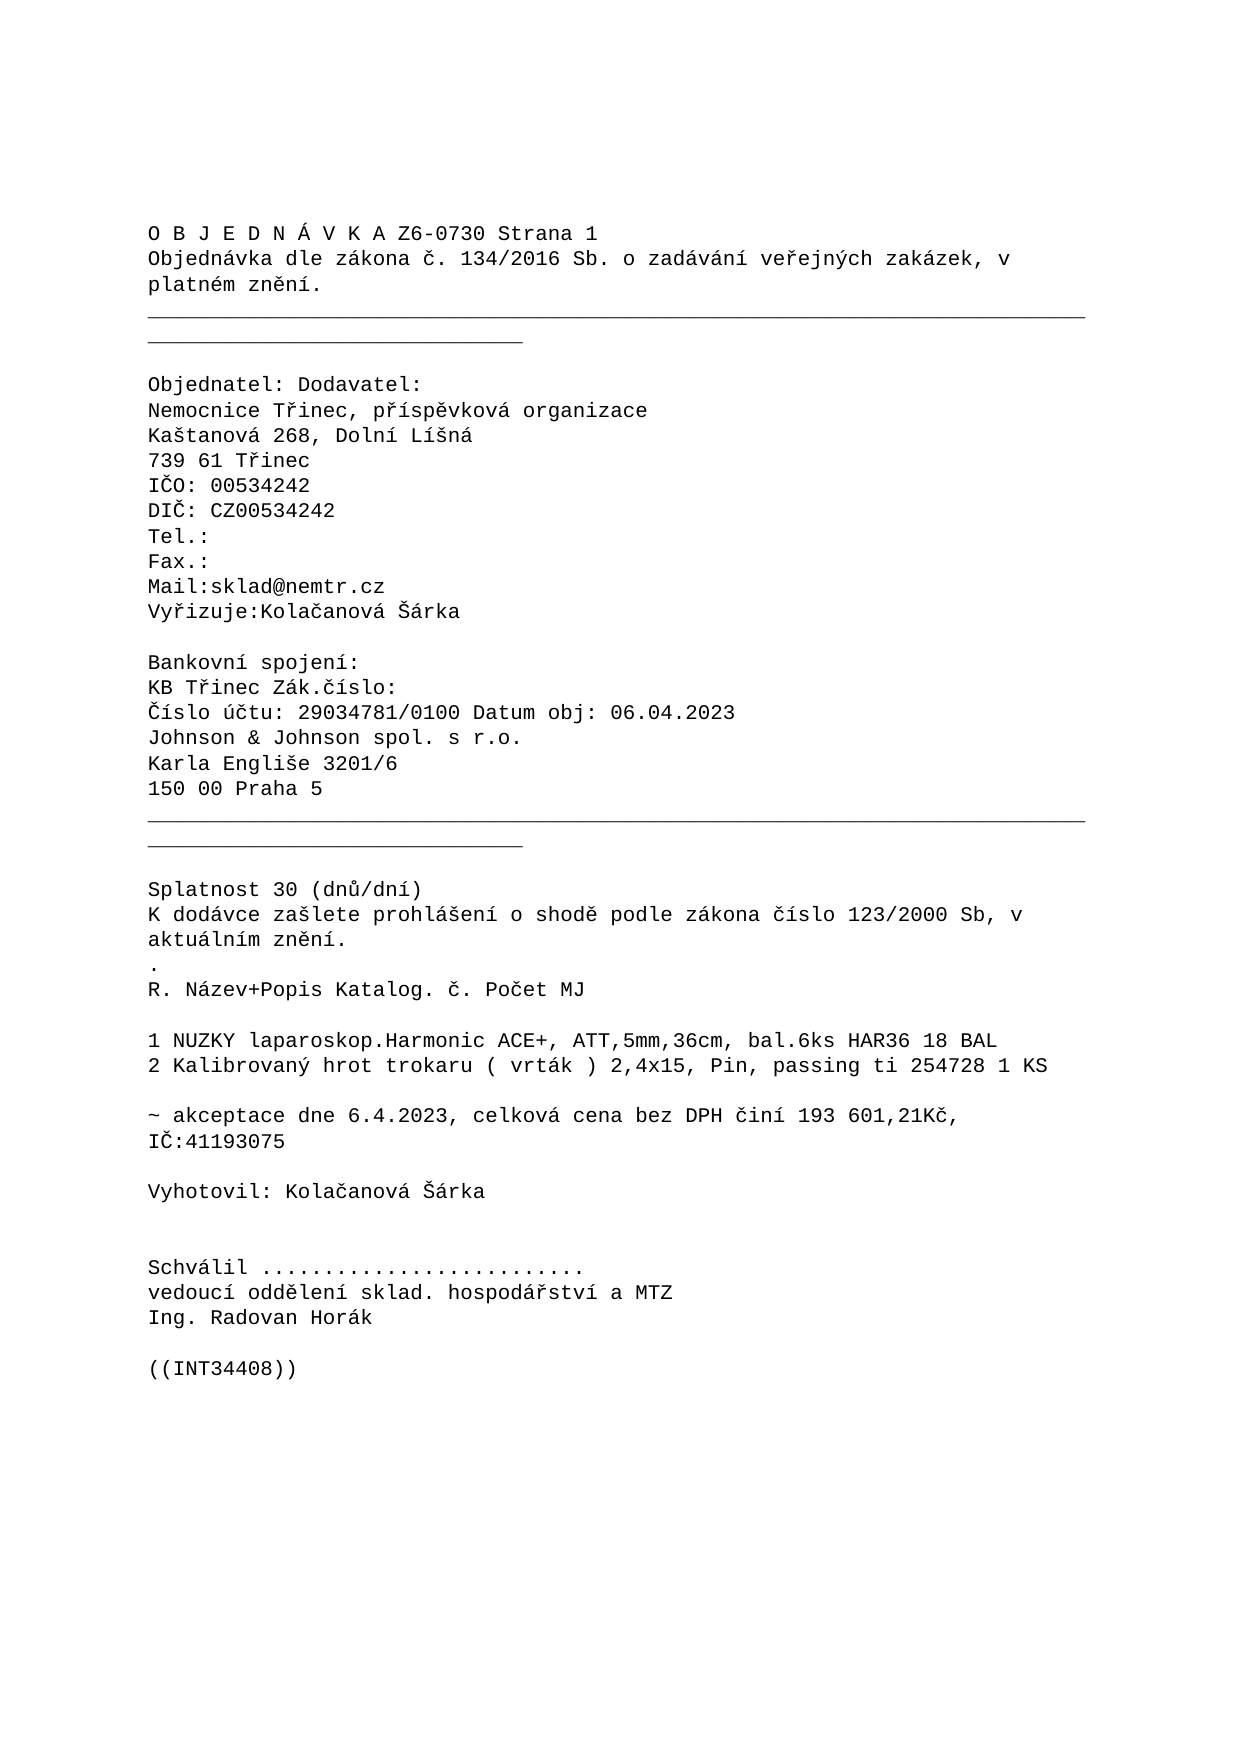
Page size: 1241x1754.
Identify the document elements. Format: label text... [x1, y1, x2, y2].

text O B J E D N Á V K A Z6-0730 Strana 1 Objednávka dle zákona č. 134/2016 Sb. o zadávání veřejných zakázek, v platném znění. _________________________________________________________________________________________________________ Objednatel: Dodavatel: Nemocnice Třinec, příspěvková organizace Kaštanová 268, Dolní Líšná 739 61 Třinec IČO: 00534242 DIČ: CZ00534242 Tel.: Fax.: Mail:sklad@nemtr.cz Vyřizuje:Kolačanová Šárka Bankovní spojení: KB Třinec Zák.číslo: Číslo účtu: 29034781/0100 Datum obj: 06.04.2023 Johnson & Johnson spol. s r.o. Karla Engliše 3201/6 150 00 Praha 5 _________________________________________________________________________________________________________ Splatnost 30 (dnů/dní) K dodávce zašlete prohlášení o shodě podle zákona číslo 123/2000 Sb, v aktuálním znění. . R. Název+Popis Katalog. č. Počet MJ 1 NUZKY laparoskop.Harmonic ACE+, ATT,5mm,36cm, bal.6ks HAR36 18 BAL 2 Kalibrovaný hrot trokaru ( vrták ) 2,4x15, Pin, passing ti 254728 1 KS ~ akceptace dne 6.4.2023, celková cena bez DPH činí 193 601,21Kč, IČ:41193075 Vyhotovil: Kolačanová Šárka Schválil .......................... vedoucí oddělení sklad. hospodářství a MTZ Ing. Radovan Horák ((INT34408)) [148, 148, 1093, 1381]
